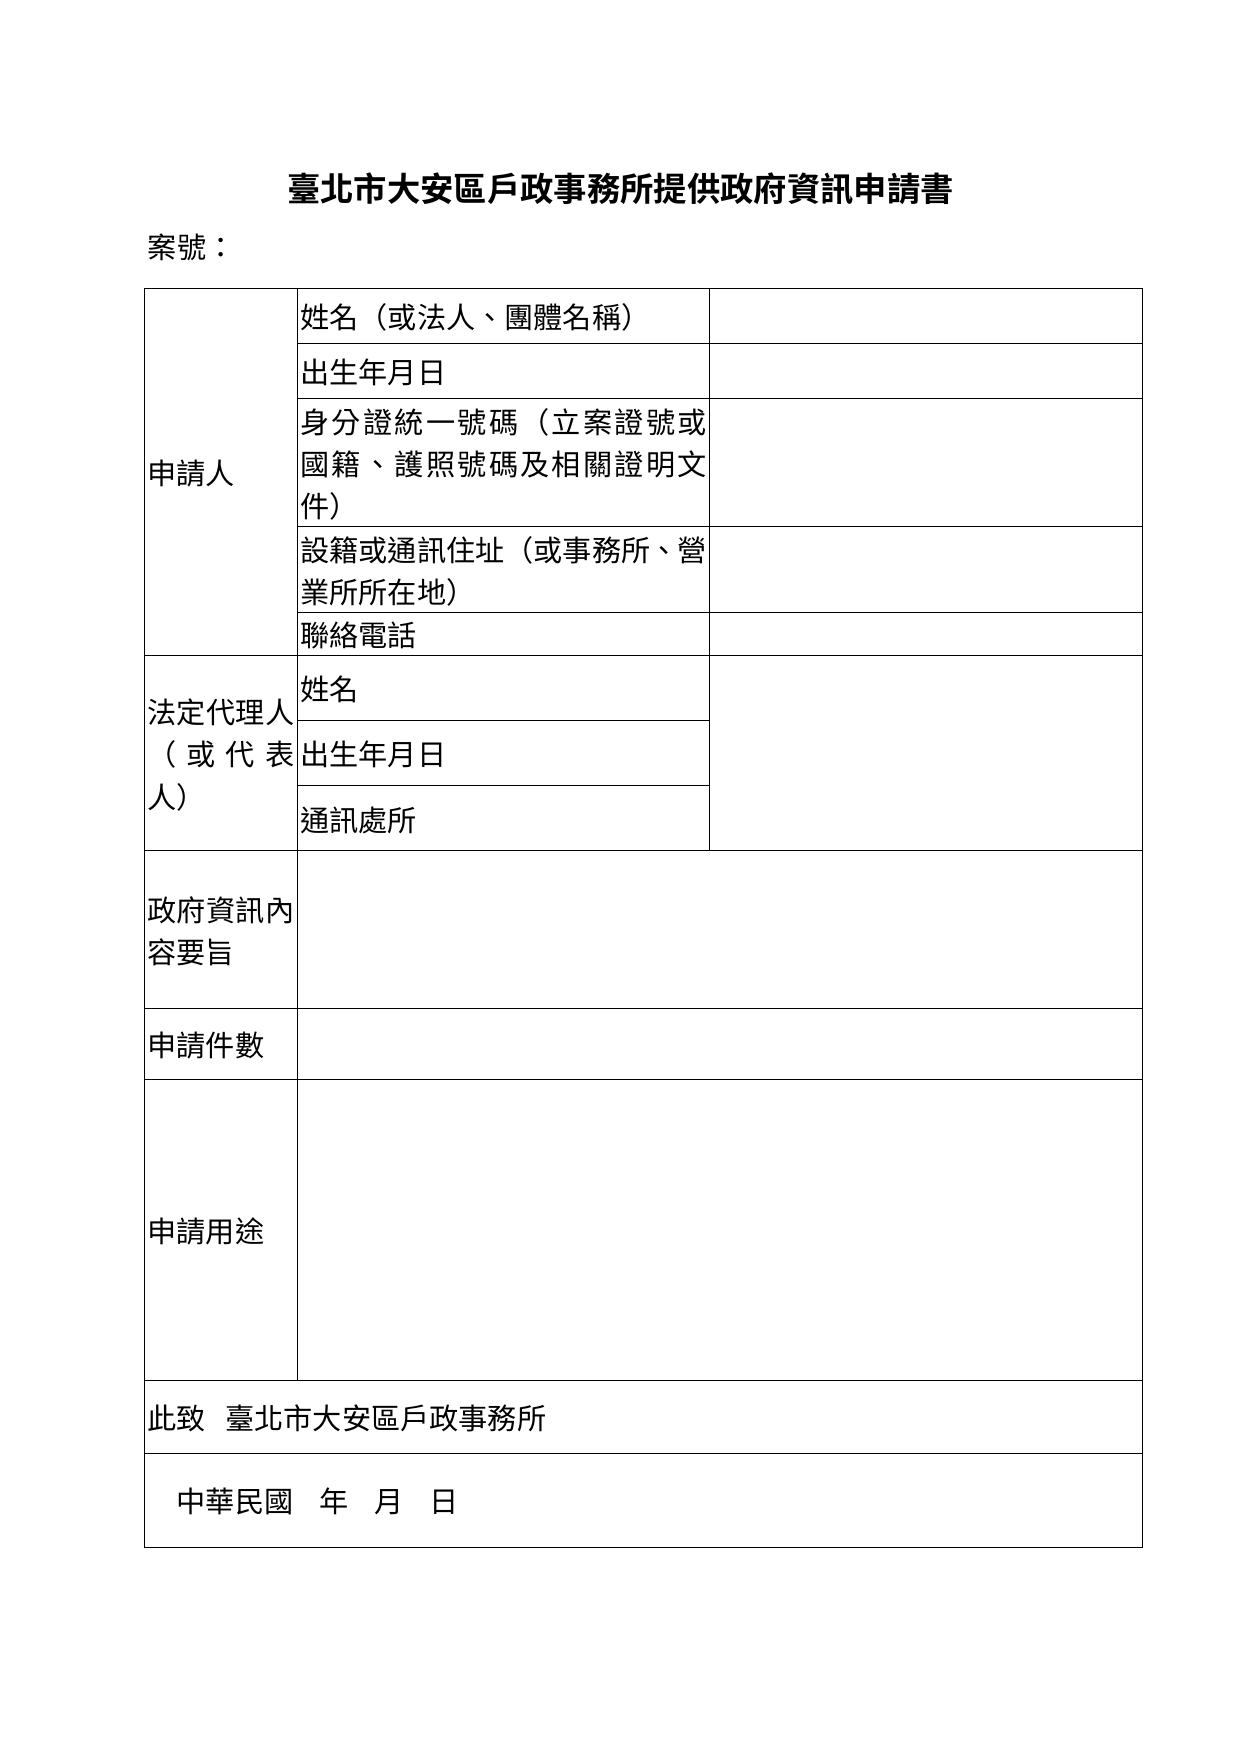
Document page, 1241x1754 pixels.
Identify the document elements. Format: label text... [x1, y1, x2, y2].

table_header 姓名（或法人、團體名稱） [298, 289, 709, 343]
table_cell 設籍或通訊住址（或事務所、營業所所在地） [298, 527, 709, 612]
table_cell [710, 527, 1142, 612]
table_cell 通訊處所 [298, 786, 709, 850]
table_cell [298, 851, 1142, 1008]
table_cell [710, 656, 1142, 850]
table_cell 出生年月日 [298, 344, 709, 398]
table_cell 申請用途 [145, 1080, 297, 1380]
text 臺北市大安區戶政事務所提供政府資訊申請書 [148, 150, 1092, 225]
table_cell [298, 1009, 1142, 1079]
table_cell 此致 臺北市大安區戶政事務所 [145, 1381, 1142, 1453]
table_cell [298, 1080, 1142, 1380]
table_cell 中華民國 年 月 日 [145, 1454, 1142, 1547]
table_cell [710, 399, 1142, 526]
table_cell 身分證統一號碼（立案證號或國籍、護照號碼及相關證明文件） [298, 399, 709, 526]
table_cell 法定代理人（或代表人） [145, 656, 297, 850]
table_cell 聯絡電話 [298, 613, 709, 655]
table_cell 申請件數 [145, 1009, 297, 1079]
text 案號： [148, 225, 1092, 267]
table_cell [710, 613, 1142, 655]
table_cell 出生年月日 [298, 721, 709, 785]
table_cell [710, 344, 1142, 398]
table_cell 姓名 [298, 656, 709, 720]
table_header 申請人 [145, 289, 297, 655]
table_header [710, 289, 1142, 343]
table_cell 政府資訊內容要旨 [145, 851, 297, 1008]
